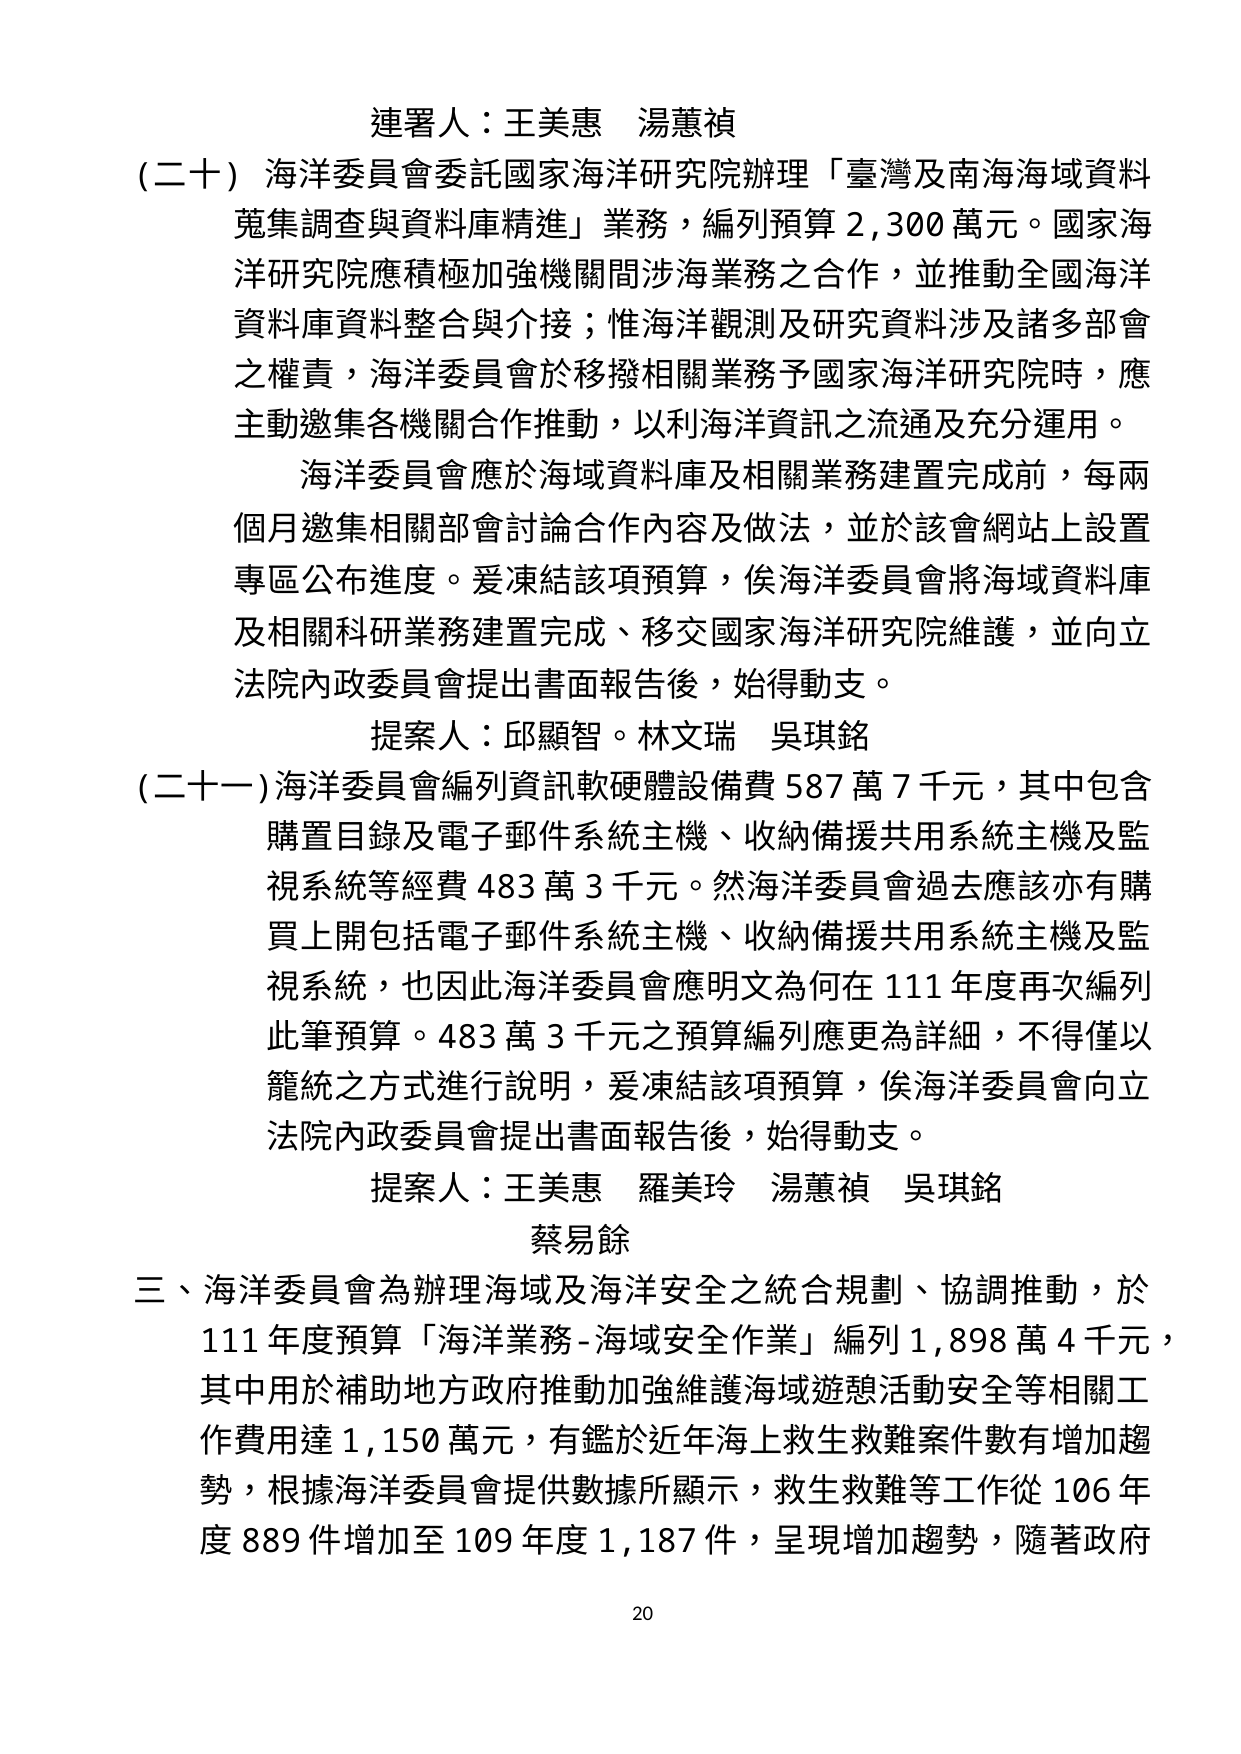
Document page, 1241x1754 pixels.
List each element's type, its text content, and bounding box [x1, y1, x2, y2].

text 提案人：王美惠 羅美玲 湯蕙禎 吳琪銘 [370, 1159, 1152, 1211]
text 提案人：邱顯智。林文瑞 吳琪銘 [370, 707, 1152, 759]
text (二十一)海洋委員會編列資訊軟硬體設備費587萬7千元，其中包含購置目錄及電子郵件系統主機、收納備援共用系統主機及監視系統等經費483萬3千元。然海洋委員會過去應該亦有購買上開包括電子郵件系統主機、收納備援共用系統主機及監視系統，也因此海洋委員會應明文為何在111年度再次編列此筆預算。483萬3千元之預算編列應更為詳細，不得僅以籠統之方式進行說明，爰凍結該項預算，俟海洋委員會向立法院內政委員會提出書面報告後，始得動支。 [133, 759, 1153, 1159]
text 三、海洋委員會為辦理海域及海洋安全之統合規劃、協調推動，於111年度預算「海洋業務-海域安全作業」編列1,898萬4千元，其中用於補助地方政府推動加強維護海域遊憩活動安全等相關工作費用達1,150萬元，有鑑於近年海上救生救難案件數有增加趨勢，根據海洋委員會提供數據所顯示，救生救難等工作從106年度889件增加至109年度1,187件，呈現增加趨勢，隨著政府「向海致敬」政策推動，可預期會有更多國人從事海域遊憩活動，為確保民眾生命財產安全，爰請海洋委員會定期檢討與地方政府相關工作辦理情形，並以每3個月為一期向立法院內政委員會提出書面報告。 [133, 1263, 1152, 1563]
text 海洋委員會應於海域資料庫及相關業務建置完成前，每兩個月邀集相關部會討論合作內容及做法，並於該會網站上設置專區公布進度。爰凍結該項預算，俟海洋委員會將海域資料庫及相關科研業務建置完成、移交國家海洋研究院維護，並向立法院內政委員會提出書面報告後，始得動支。 [233, 446, 1152, 707]
text 蔡易餘 [370, 1211, 1152, 1263]
text (二十) 海洋委員會委託國家海洋研究院辦理「臺灣及南海海域資料蒐集調查與資料庫精進」業務，編列預算2,300萬元。國家海洋研究院應積極加強機關間涉海業務之合作，並推動全國海洋資料庫資料整合與介接；惟海洋觀測及研究資料涉及諸多部會之權責，海洋委員會於移撥相關業務予國家海洋研究院時，應主動邀集各機關合作推動，以利海洋資訊之流通及充分運用。 [133, 146, 1153, 446]
text 連署人：王美惠 湯蕙禎 [370, 94, 1152, 146]
